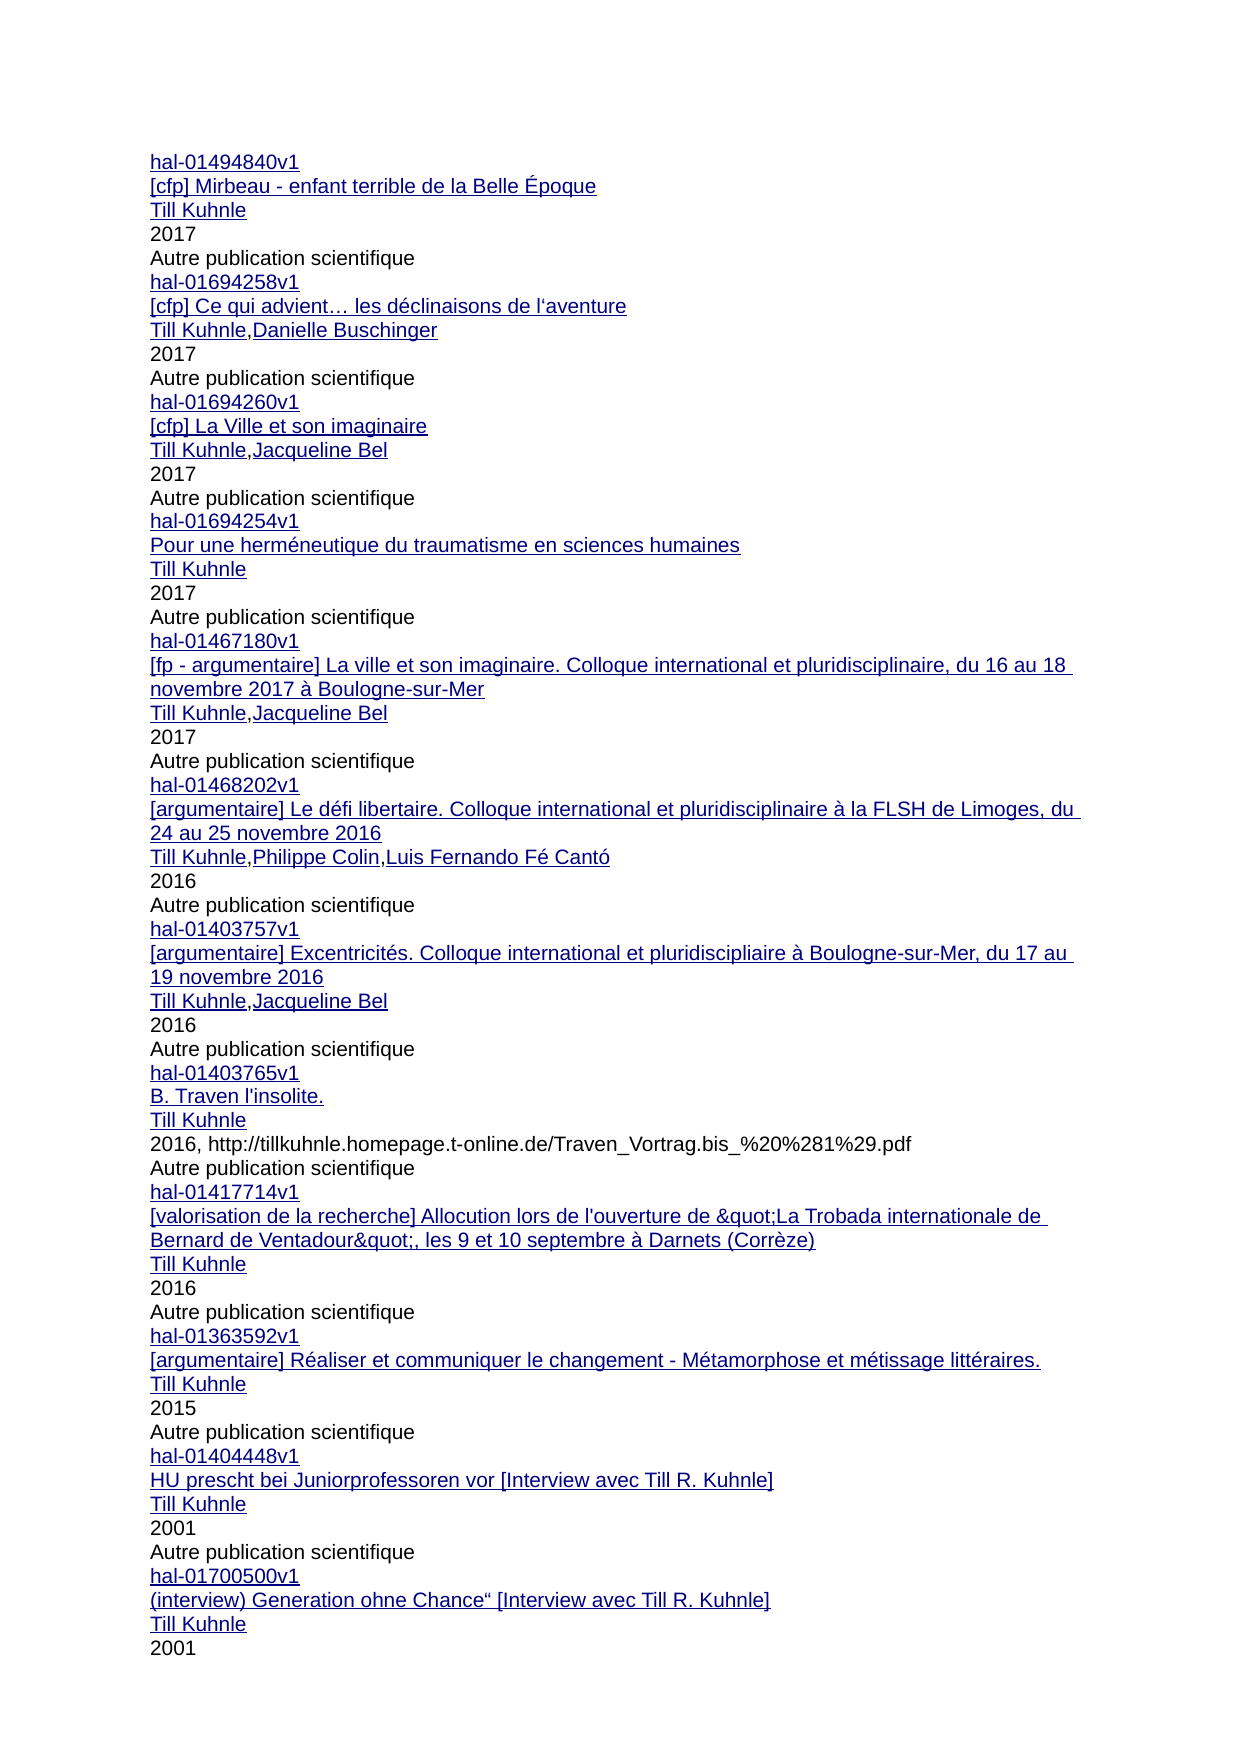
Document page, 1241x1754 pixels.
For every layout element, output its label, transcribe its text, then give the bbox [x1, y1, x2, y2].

table_cell hal-01494840v1 [150, 150, 1090, 174]
table_cell Pour une herméneutique du traumatisme en sciences humaines Till Kuhnle 2017 Autre publication scientifique hal-01467180v1 [150, 533, 1090, 653]
table_cell [argumentaire] Excentricités. Colloque international et pluridiscipliaire à Boulogne-sur-Mer, du 17 au 19 novembre 2016 Till Kuhnle,Jacqueline Bel 2016 Autre publication scientifique hal-01403765v1 [150, 941, 1090, 1084]
table_cell [argumentaire] Réaliser et communiquer le changement - Métamorphose et métissage littéraires. Till Kuhnle 2015 Autre publication scientifique hal-01404448v1 [150, 1348, 1090, 1468]
table_cell [cfp] Mirbeau - enfant terrible de la Belle Époque Till Kuhnle 2017 Autre publication scientifique hal-01694258v1 [150, 174, 1090, 294]
table_cell B. Traven l'insolite. Till Kuhnle 2016, http://tillkuhnle.homepage.t-online.de/Traven_Vortrag.bis_%20%281%29.pdf Autre publication scientifique hal-01417714v1 [150, 1084, 1090, 1204]
table_cell [fp - argumentaire] La ville et son imaginaire. Colloque international et pluridisciplinaire, du 16 au 18 novembre 2017 à Boulogne-sur-Mer Till Kuhnle,Jacqueline Bel 2017 Autre publication scientifique hal-01468202v1 [150, 653, 1090, 797]
table_cell [argumentaire] Le défi libertaire. Colloque international et pluridisciplinaire à la FLSH de Limoges, du 24 au 25 novembre 2016 Till Kuhnle,Philippe Colin,Luis Fernando Fé Cantó 2016 Autre publication scientifique hal-01403757v1 [150, 797, 1090, 941]
table_cell (interview) Generation ohne Chance“ [Interview avec Till R. Kuhnle] Till Kuhnle 2001 [150, 1588, 1090, 1659]
table_cell [valorisation de la recherche] Allocution lors de l'ouverture de &quot;La Trobada internationale de Bernard de Ventadour&quot;, les 9 et 10 septembre à Darnets (Corrèze) Till Kuhnle 2016 Autre publication scientifique hal-01363592v1 [150, 1204, 1090, 1348]
table_cell HU prescht bei Juniorprofessoren vor [Interview avec Till R. Kuhnle] Till Kuhnle 2001 Autre publication scientifique hal-01700500v1 [150, 1468, 1090, 1587]
table_cell [cfp] La Ville et son imaginaire Till Kuhnle,Jacqueline Bel 2017 Autre publication scientifique hal-01694254v1 [150, 414, 1090, 533]
table_cell [cfp] Ce qui advient… les déclinaisons de l‘aventure Till Kuhnle,Danielle Buschinger 2017 Autre publication scientifique hal-01694260v1 [150, 294, 1090, 413]
